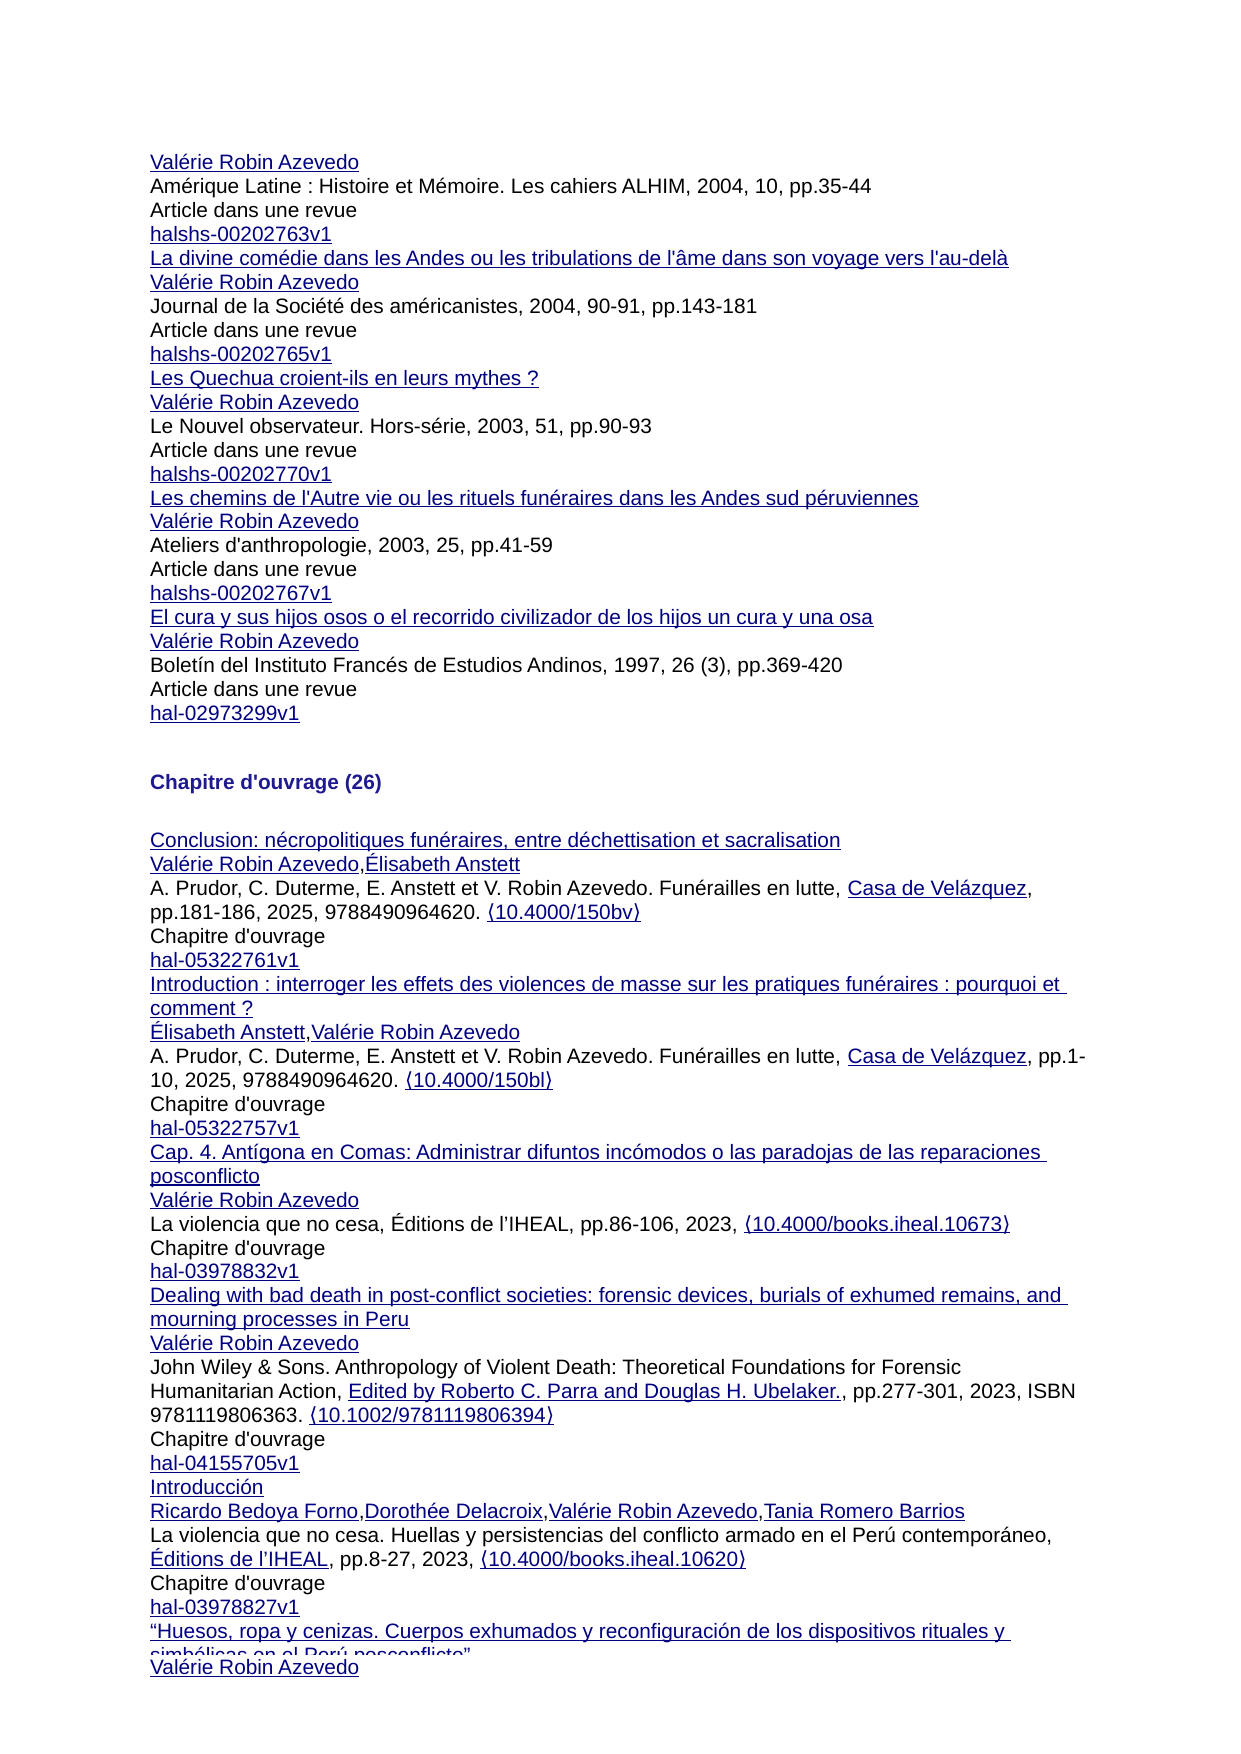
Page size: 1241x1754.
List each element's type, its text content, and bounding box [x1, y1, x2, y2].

table_cell Valérie Robin Azevedo Amérique Latine : Histoire et Mémoire. Les cahiers ALHIM, 2004, 10, pp.35-44 Article dans une revue halshs-00202763v1 [150, 150, 1090, 246]
table_header Conclusion: nécropolitiques funéraires, entre déchettisation et sacralisation Valérie Robin Azevedo,Élisabeth Anstett A. Prudor, C. Duterme, E. Anstett et V. Robin Azevedo. Funérailles en lutte, Casa de Velázquez, pp.181-186, 2025, 9788490964620. ⟨10.4000/150bv⟩ Chapitre d'ouvrage hal-05322761v1 [150, 828, 1090, 972]
table_cell Introduction : interroger les effets des violences de masse sur les pratiques funéraires : pourquoi et comment ? Élisabeth Anstett,Valérie Robin Azevedo A. Prudor, C. Duterme, E. Anstett et V. Robin Azevedo. Funérailles en lutte, Casa de Velázquez, pp.1-10, 2025, 9788490964620. ⟨10.4000/150bl⟩ Chapitre d'ouvrage hal-05322757v1 [150, 972, 1090, 1139]
table_cell Introducción Ricardo Bedoya Forno,Dorothée Delacroix,Valérie Robin Azevedo,Tania Romero Barrios La violencia que no cesa. Huellas y persistencias del conflicto armado en el Perú contemporáneo, Éditions de l’IHEAL, pp.8-27, 2023, ⟨10.4000/books.iheal.10620⟩ Chapitre d'ouvrage hal-03978827v1 [150, 1475, 1090, 1619]
table_cell Les chemins de l'Autre vie ou les rituels funéraires dans les Andes sud péruviennes Valérie Robin Azevedo Ateliers d'anthropologie, 2003, 25, pp.41-59 Article dans une revue halshs-00202767v1 [150, 485, 1090, 605]
table_cell Cap. 4. Antígona en Comas: Administrar difuntos incómodos o las paradojas de las reparaciones posconflicto Valérie Robin Azevedo La violencia que no cesa, Éditions de l’IHEAL, pp.86-106, 2023, ⟨10.4000/books.iheal.10673⟩ Chapitre d'ouvrage hal-03978832v1 [150, 1140, 1090, 1283]
table_cell Les Quechua croient-ils en leurs mythes ? Valérie Robin Azevedo Le Nouvel observateur. Hors-série, 2003, 51, pp.90-93 Article dans une revue halshs-00202770v1 [150, 366, 1090, 485]
subtitle Chapitre d'ouvrage (26) [150, 770, 1090, 794]
table_cell El cura y sus hijos osos o el recorrido civilizador de los hijos un cura y una osa Valérie Robin Azevedo Boletín del Instituto Francés de Estudios Andinos, 1997, 26 (3), pp.369-420 Article dans une revue hal-02973299v1 [150, 605, 1090, 725]
table_cell “Huesos, ropa y cenizas. Cuerpos exhumados y reconfiguración de los dispositivos rituales y simbólicas en el Perú posconflicto” Valérie Robin Azevedo [150, 1619, 1090, 1679]
table_cell Dealing with bad death in post-conflict societies: forensic devices, burials of exhumed remains, and mourning processes in Peru Valérie Robin Azevedo John Wiley & Sons. Anthropology of Violent Death: Theoretical Foundations for Forensic Humanitarian Action, Edited by Roberto C. Parra and Douglas H. Ubelaker., pp.277-301, 2023, ISBN 9781119806363. ⟨10.1002/9781119806394⟩ Chapitre d'ouvrage hal-04155705v1 [150, 1283, 1090, 1475]
table_cell La divine comédie dans les Andes ou les tribulations de l'âme dans son voyage vers l'au-delà Valérie Robin Azevedo Journal de la Société des américanistes, 2004, 90-91, pp.143-181 Article dans une revue halshs-00202765v1 [150, 246, 1090, 366]
